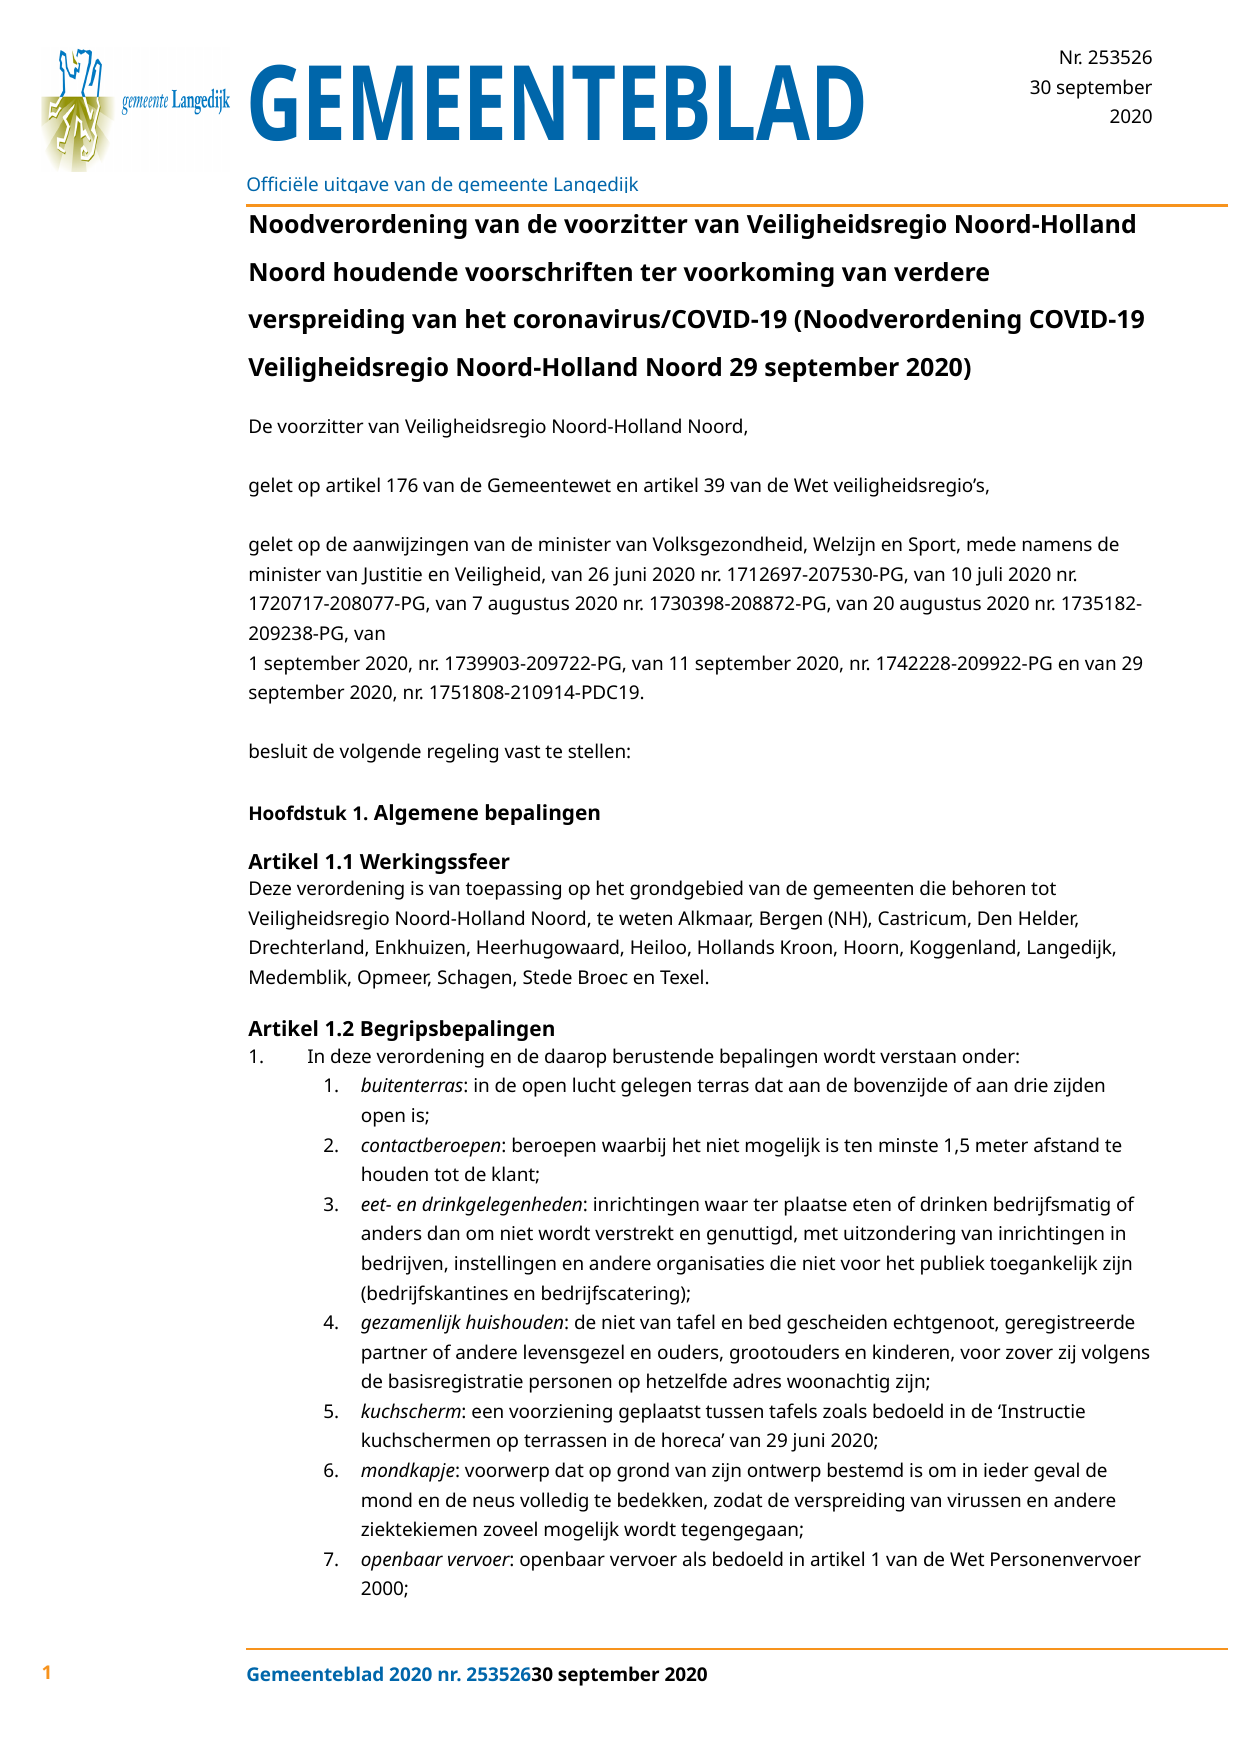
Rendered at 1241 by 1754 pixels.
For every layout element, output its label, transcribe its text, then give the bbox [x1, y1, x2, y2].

list kuchscherm: een voorziening geplaatst tussen tafels zoals bedoeld in de ‘Instructie kuchschermen op terrassen in de horeca’ van 29 juni 2020; [323, 1398, 1152, 1453]
text De voorzitter van Veiligheidsregio Noord-Holland Noord, [248, 413, 1152, 439]
text Noodverordening van de voorzitter van Veiligheidsregio Noord-Holland Noord houdende voorschriften ter voorkoming van verdere verspreiding van het coronavirus/COVID-19 (Noodverordening COVID-19 Veiligheidsregio Noord-Holland Noord 29 september 2020) [248, 207, 1152, 384]
list gezamenlijk huishouden: de niet van tafel en bed gescheiden echtgenoot, geregistreerde partner of andere levensgezel en ouders, grootouders en kinderen, voor zover zij volgens de basisregistratie personen op hetzelfde adres woonachtig zijn; [323, 1309, 1152, 1394]
list contactberoepen: beroepen waarbij het niet mogelijk is ten minste 1,5 meter afstand te houden tot de klant; [323, 1132, 1152, 1187]
list eet- en drinkgelegenheden: inrichtingen waar ter plaatse eten of drinken bedrijfsmatig of anders dan om niet wordt verstrekt en genuttigd, met uitzondering van inrichtingen in bedrijven, instellingen en andere organisaties die niet voor het publiek toegankelijk zijn (bedrijfskantines en bedrijfscatering); [323, 1191, 1152, 1305]
text Hoofdstuk 1. Algemene bepalingen [248, 798, 1152, 826]
text Artikel 1.1 Werkingssfeer [248, 847, 1152, 875]
list openbaar vervoer: openbaar vervoer als bedoeld in artikel 1 van de Wet Personenvervoer 2000; [323, 1546, 1152, 1601]
text Deze verordening is van toepassing op het grondgebied van de gemeenten die behoren tot Veiligheidsregio Noord-Holland Noord, te weten Alkmaar, Bergen (NH), Castricum, Den Helder, Drechterland, Enkhuizen, Heerhugowaard, Heiloo, Hollands Kroon, Hoorn, Koggenland, Langedijk, Medemblik, Opmeer, Schagen, Stede Broec en Texel. [248, 875, 1152, 990]
list buitenterras: in de open lucht gelegen terras dat aan de bovenzijde of aan drie zijden open is; [323, 1073, 1152, 1128]
text besluit de volgende regeling vast te stellen: [248, 738, 1152, 764]
text Artikel 1.2 Begripsbepalingen [248, 1014, 1152, 1043]
text gelet op de aanwijzingen van de minister van Volksgezondheid, Welzijn en Sport, mede namens de minister van Justitie en Veiligheid, van 26 juni 2020 nr. 1712697-207530-PG, van 10 juli 2020 nr. 1720717-208077-PG, van 7 augustus 2020 nr. 1730398-208872-PG, van 20 augustus 2020 nr. 1735182-209238-PG, van [248, 531, 1152, 646]
list In deze verordening en de daarop berustende bepalingen wordt verstaan onder: [248, 1043, 1152, 1069]
text 1 september 2020, nr. 1739903-209722-PG, van 11 september 2020, nr. 1742228-209922-PG en van 29 september 2020, nr. 1751808-210914-PDC19. [248, 650, 1152, 705]
text gelet op artikel 176 van de Gemeentewet en artikel 39 van de Wet veiligheidsregio’s, [248, 472, 1152, 498]
picture [41, 47, 231, 172]
list mondkapje: voorwerp dat op grond van zijn ontwerp bestemd is om in ieder geval de mond en de neus volledig te bedekken, zodat de verspreiding van virussen en andere ziektekiemen zoveel mogelijk wordt tegengegaan; [323, 1457, 1152, 1542]
